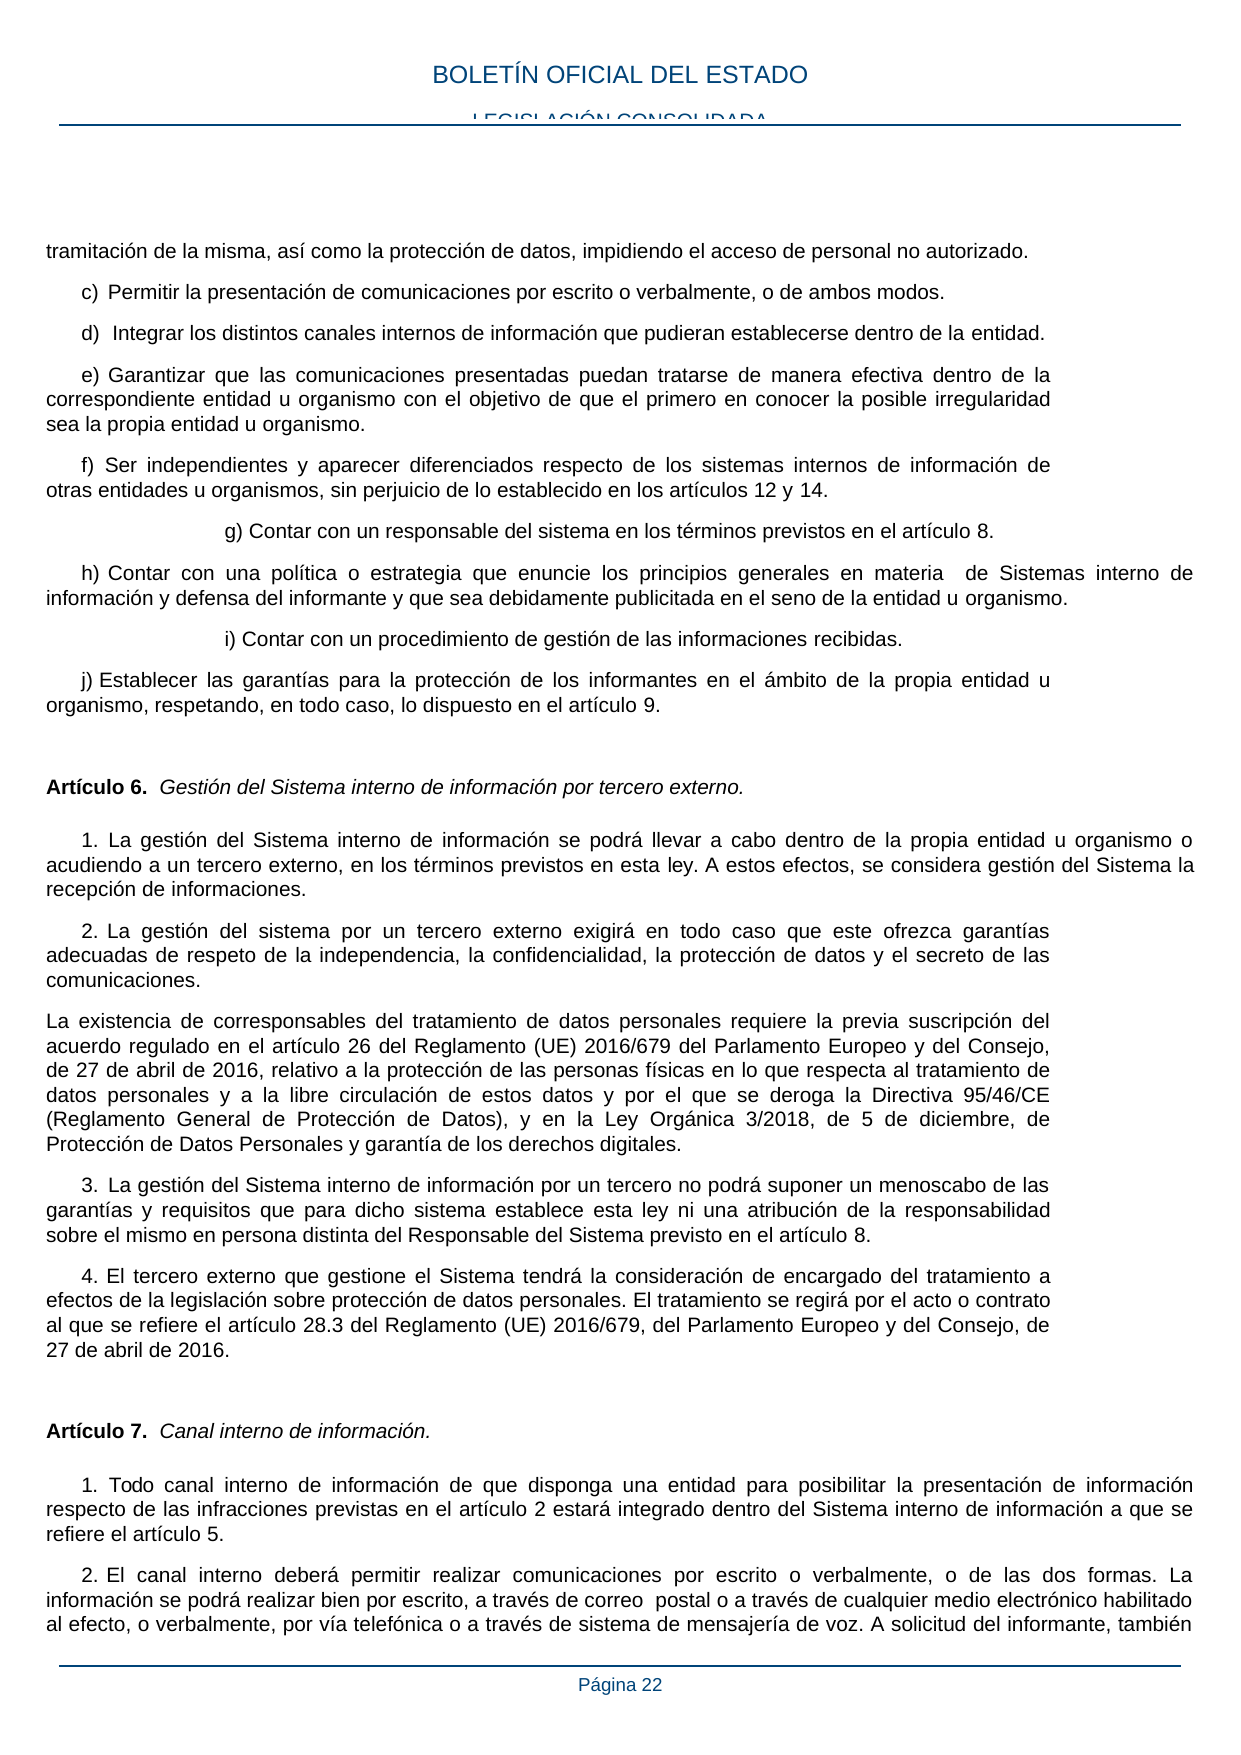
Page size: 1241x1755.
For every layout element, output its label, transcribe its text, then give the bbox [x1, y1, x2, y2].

list Contar con un responsable del sistema en los términos previstos en el artículo 8. [224, 519, 1195, 543]
list Contar con un procedimiento de gestión de las informaciones recibidas. [224, 627, 1195, 651]
list Establecer las garantías para la protección de los informantes en el ámbito de la propia entidad u organismo, respetando, en todo caso, lo dispuesto en el artículo 9. [46, 668, 1052, 717]
text Artículo 6. Gestión del Sistema interno de información por tercero externo. [46, 774, 1195, 798]
list La gestión del sistema por un tercero externo exigirá en todo caso que este ofrezca garantías adecuadas de respeto de la independencia, la confidencialidad, la protección de datos y el secreto de las comunicaciones. [46, 918, 1052, 992]
list El tercero externo que gestione el Sistema tendrá la consideración de encargado del tratamiento a efectos de la legislación sobre protección de datos personales. El tratamiento se regirá por el acto o contrato al que se refiere el artículo 28.3 del Reglamento (UE) 2016/679, del Parlamento Europeo y del Consejo, de 27 de abril de 2016. [46, 1264, 1052, 1361]
list La gestión del Sistema interno de información se podrá llevar a cabo dentro de la propia entidad u organismo o acudiendo a un tercero externo, en los términos previstos en esta ley. A estos efectos, se considera gestión del Sistema la recepción de informaciones. [46, 828, 1195, 901]
text tramitación de la misma, así como la protección de datos, impidiendo el acceso de personal no autorizado. [46, 238, 1052, 262]
list Garantizar que las comunicaciones presentadas puedan tratarse de manera efectiva dentro de la correspondiente entidad u organismo con el objetivo de que el primero en conocer la posible irregularidad sea la propia entidad u organismo. [46, 363, 1052, 436]
list El canal interno deberá permitir realizar comunicaciones por escrito o verbalmente, o de las dos formas. La información se podrá realizar bien por escrito, a través de correo postal o a través de cualquier medio electrónico habilitado al efecto, o verbalmente, por vía telefónica o a través de sistema de mensajería de voz. A solicitud del informante, también [46, 1563, 1195, 1636]
list Integrar los distintos canales internos de información que pudieran establecerse dentro de la entidad. [46, 321, 1195, 345]
text La existencia de corresponsables del tratamiento de datos personales requiere la previa suscripción del acuerdo regulado en el artículo 26 del Reglamento (UE) 2016/679 del Parlamento Europeo y del Consejo, de 27 de abril de 2016, relativo a la protección de las personas físicas en lo que respecta al tratamiento de datos personales y a la libre circulación de estos datos y por el que se deroga la Directiva 95/46/CE (Reglamento General de Protección de Datos), y en la Ley Orgánica 3/2018, de 5 de diciembre, de Protección de Datos Personales y garantía de los derechos digitales. [46, 1009, 1052, 1156]
text Artículo 7. Canal interno de información. [46, 1419, 1195, 1443]
list La gestión del Sistema interno de información por un tercero no podrá suponer un menoscabo de las garantías y requisitos que para dicho sistema establece esta ley ni una atribución de la responsabilidad sobre el mismo en persona distinta del Responsable del Sistema previsto en el artículo 8. [46, 1173, 1052, 1246]
list Contar con una política o estrategia que enuncie los principios generales en materia de Sistemas interno de información y defensa del informante y que sea debidamente publicitada en el seno de la entidad u organismo. [46, 561, 1195, 609]
list Ser independientes y aparecer diferenciados respecto de los sistemas internos de información de otras entidades u organismos, sin perjuicio de lo establecido en los artículos 12 y 14. [46, 453, 1052, 502]
list Todo canal interno de información de que disponga una entidad para posibilitar la presentación de información respecto de las infracciones previstas en el artículo 2 estará integrado dentro del Sistema interno de información a que se refiere el artículo 5. [46, 1472, 1195, 1546]
list Permitir la presentación de comunicaciones por escrito o verbalmente, o de ambos modos. [46, 280, 1052, 304]
